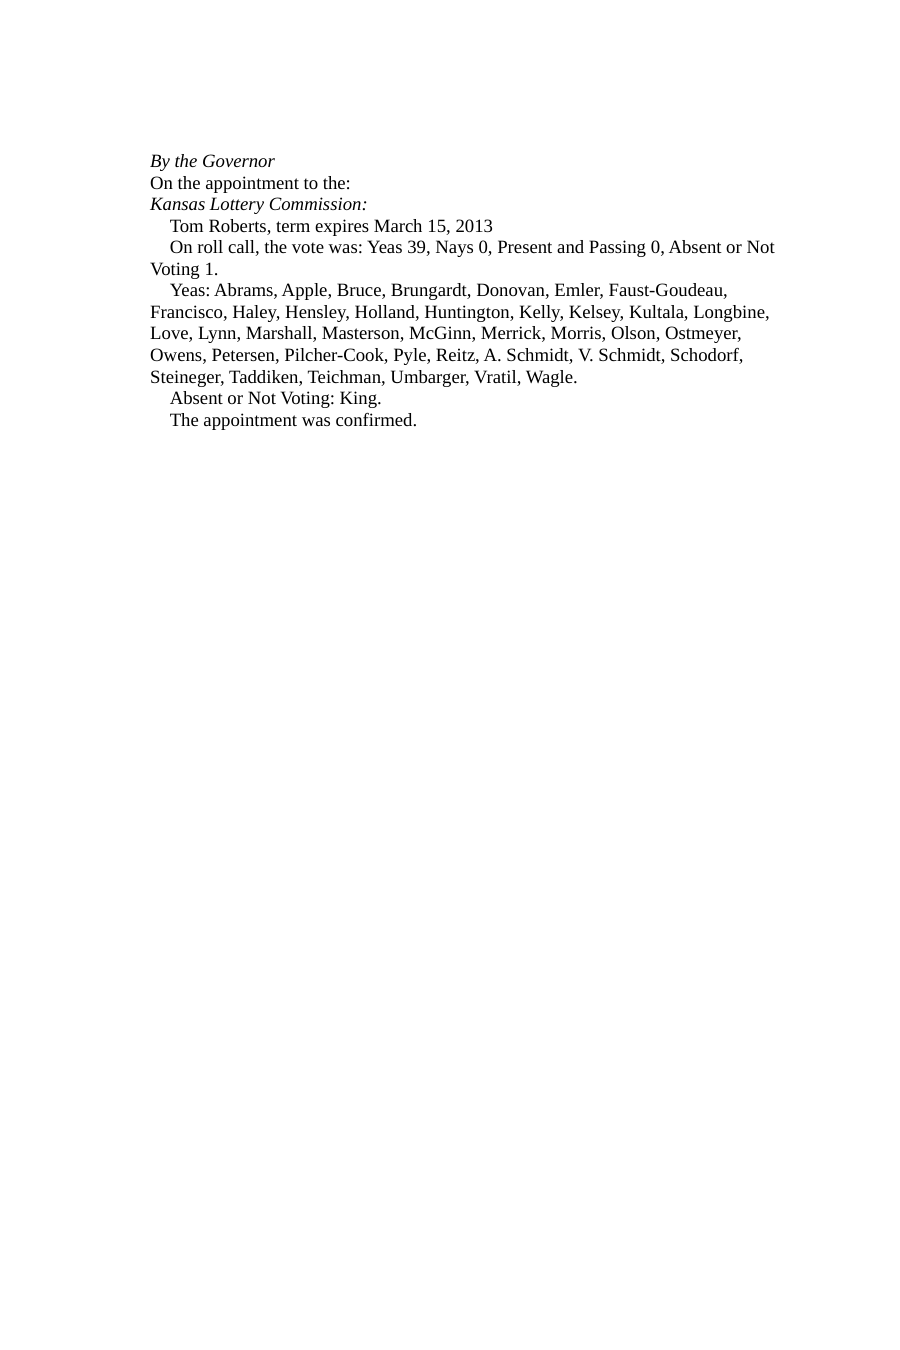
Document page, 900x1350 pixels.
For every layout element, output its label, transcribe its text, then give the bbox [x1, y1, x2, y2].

text Yeas: Abrams, Apple, Bruce, Brungardt, Donovan, Emler, Faust-Goudeau, Francisco, Haley, Hensley, Holland, Huntington, Kelly, Kelsey, Kultala, Longbine, Love, Lynn, Marshall, Masterson, McGinn, Merrick, Morris, Olson, Ostmeyer, Owens, Petersen, Pilcher-Cook, Pyle, Reitz, A. Schmidt, V. Schmidt, Schodorf, Steineger, Taddiken, Teichman, Umbarger, Vratil, Wagle. [150, 279, 787, 387]
text Absent or Not Voting: King. [150, 387, 787, 409]
text On roll call, the vote was: Yeas 39, Nays 0, Present and Passing 0, Absent or Not Voting 1. [150, 236, 787, 279]
text On the appointment to the: [150, 172, 787, 193]
text Kansas Lottery Commission: [150, 193, 787, 215]
text The appointment was confirmed. [150, 409, 787, 430]
text Tom Roberts, term expires March 15, 2013 [150, 215, 787, 236]
text By the Governor [150, 150, 787, 172]
